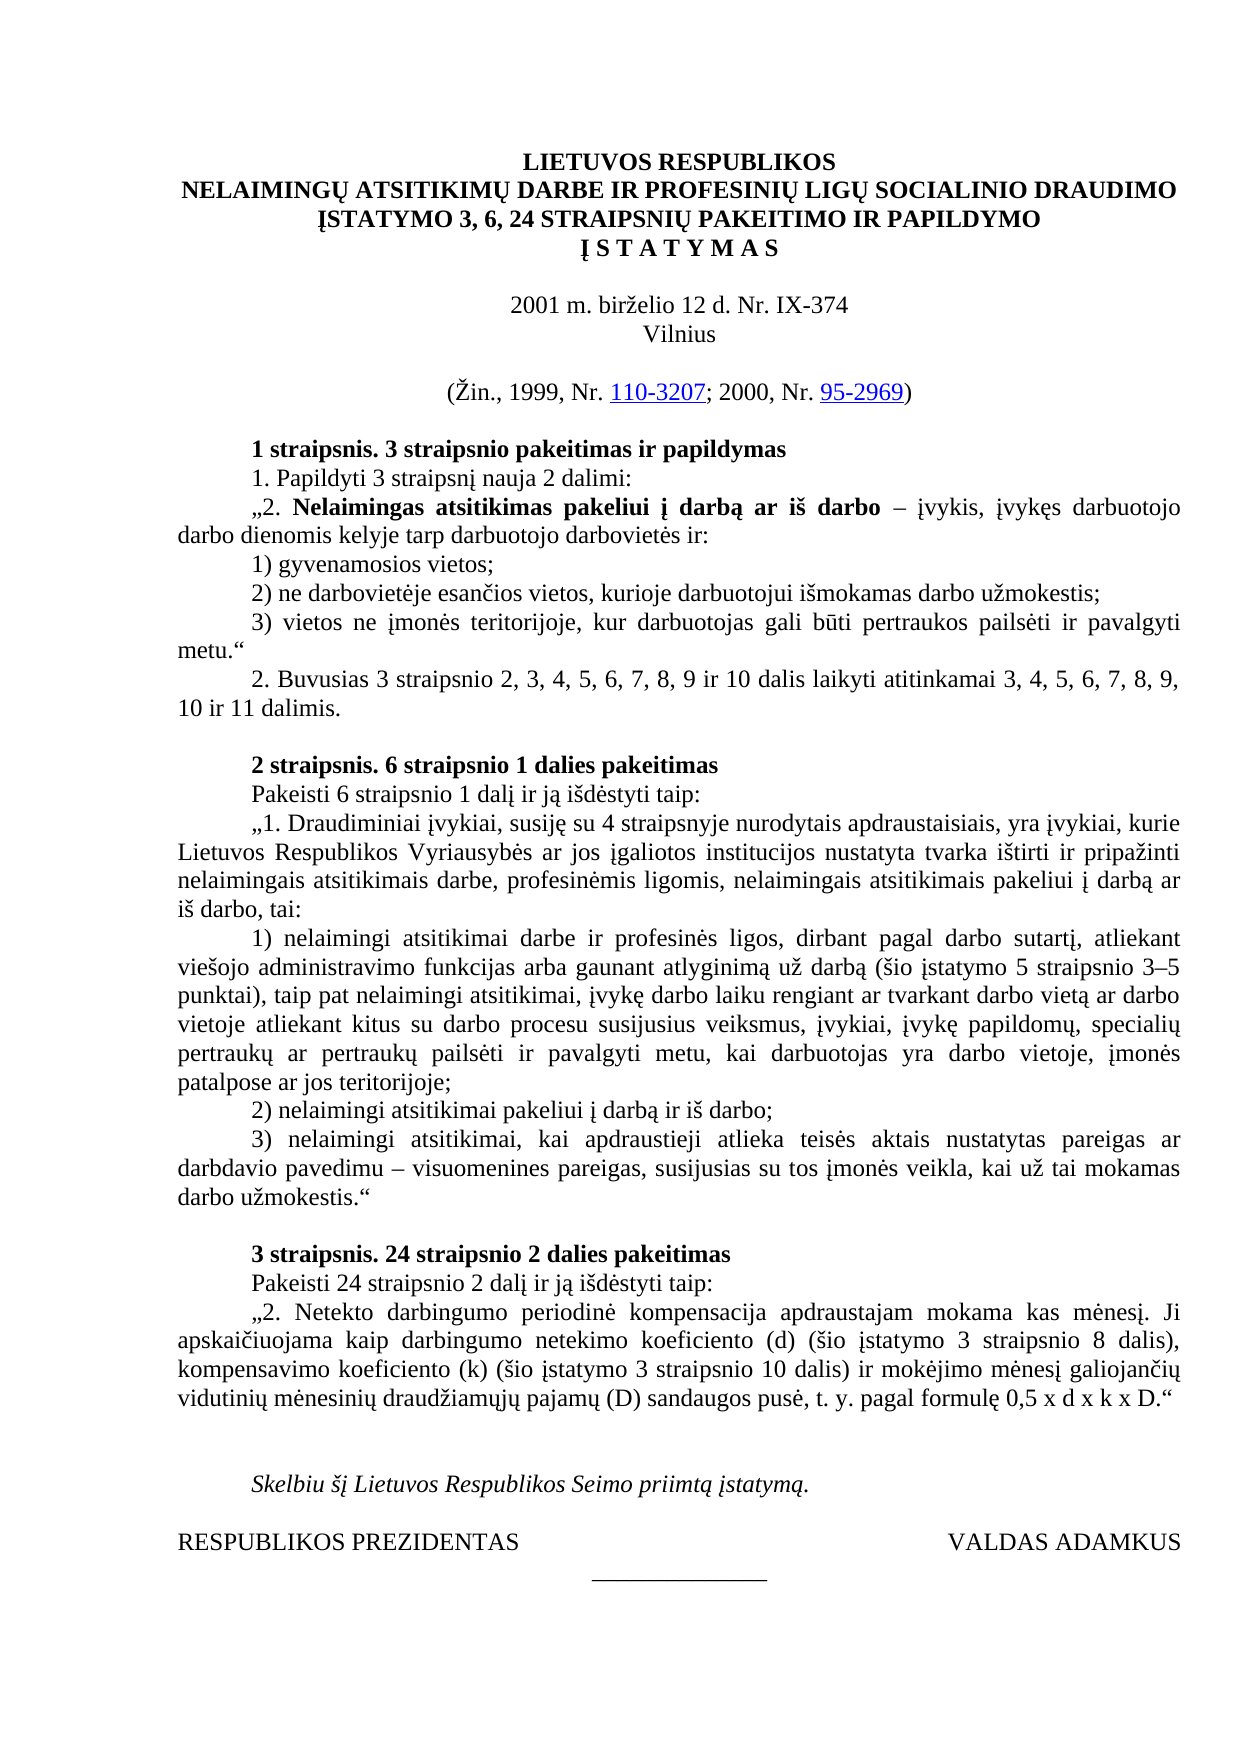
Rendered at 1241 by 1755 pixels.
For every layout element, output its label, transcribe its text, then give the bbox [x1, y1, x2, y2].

text LIETUVOS RESPUBLIKOS [177, 147, 1181, 176]
text Pakeisti 6 straipsnio 1 dalį ir ją išdėstyti taip: [177, 779, 1181, 808]
text „2. Netekto darbingumo periodinė kompensacija apdraustajam mokama kas mėnesį. Ji apskaičiuojama kaip darbingumo netekimo koeficiento (d) (šio įstatymo 3 straipsnio 8 dalis), kompensavimo koeficiento (k) (šio įstatymo 3 straipsnio 10 dalis) ir mokėjimo mėnesį galiojančių vidutinių mėnesinių draudžiamųjų pajamų (D) sandaugos pusė, t. y. pagal formulę 0,5 x d x k x D.“ [177, 1297, 1181, 1412]
text NELAIMINGŲ ATSITIKIMŲ DARBE IR PROFESINIŲ LIGŲ SOCIALINIO DRAUDIMO ĮSTATYMO 3, 6, 24 STRAIPSNIŲ PAKEITIMO IR PAPILDYMO [177, 176, 1181, 233]
text 2001 m. birželio 12 d. Nr. IX-374 [177, 291, 1181, 319]
text ______________ [177, 1556, 1181, 1584]
text 2) nelaimingi atsitikimai pakeliui į darbą ir iš darbo; [177, 1096, 1181, 1124]
text Vilnius [177, 319, 1181, 348]
text „1. Draudiminiai įvykiai, susiję su 4 straipsnyje nurodytais apdraustaisiais, yra įvykiai, kurie Lietuvos Respublikos Vyriausybės ar jos įgaliotos institucijos nustatyta tvarka ištirti ir pripažinti nelaimingais atsitikimais darbe, profesinėmis ligomis, nelaimingais atsitikimais pakeliui į darbą ar iš darbo, tai: [177, 808, 1181, 923]
text 3 straipsnis. 24 straipsnio 2 dalies pakeitimas [177, 1239, 1181, 1268]
text 3) nelaimingi atsitikimai, kai apdraustieji atlieka teisės aktais nustatytas pareigas ar darbdavio pavedimu – visuomenines pareigas, susijusias su tos įmonės veikla, kai už tai mokamas darbo užmokestis.“ [177, 1124, 1181, 1211]
text 1. Papildyti 3 straipsnį nauja 2 dalimi: [177, 463, 1181, 492]
text 1) nelaimingi atsitikimai darbe ir profesinės ligos, dirbant pagal darbo sutartį, atliekant viešojo administravimo funkcijas arba gaunant atlyginimą už darbą (šio įstatymo 5 straipsnio 3–5 punktai), taip pat nelaimingi atsitikimai, įvykę darbo laiku rengiant ar tvarkant darbo vietą ar darbo vietoje atliekant kitus su darbo procesu susijusius veiksmus, įvykiai, įvykę papildomų, specialių pertraukų ar pertraukų pailsėti ir pavalgyti metu, kai darbuotojas yra darbo vietoje, įmonės patalpose ar jos teritorijoje; [177, 923, 1181, 1096]
text „2. Nelaimingas atsitikimas pakeliui į darbą ar iš darbo – įvykis, įvykęs darbuotojo darbo dienomis kelyje tarp darbuotojo darbovietės ir: [177, 492, 1181, 549]
text Į S T A T Y M A S [177, 233, 1181, 262]
text 2 straipsnis. 6 straipsnio 1 dalies pakeitimas [177, 751, 1181, 779]
text 2) ne darbovietėje esančios vietos, kurioje darbuotojui išmokamas darbo užmokestis; [177, 578, 1181, 607]
text 1 straipsnis. 3 straipsnio pakeitimas ir papildymas [177, 434, 1181, 463]
text Pakeisti 24 straipsnio 2 dalį ir ją išdėstyti taip: [177, 1268, 1181, 1297]
text 2. Buvusias 3 straipsnio 2, 3, 4, 5, 6, 7, 8, 9 ir 10 dalis laikyti atitinkamai 3, 4, 5, 6, 7, 8, 9, 10 ir 11 dalimis. [177, 664, 1181, 722]
text 3) vietos ne įmonės teritorijoje, kur darbuotojas gali būti pertraukos pailsėti ir pavalgyti metu.“ [177, 607, 1181, 664]
text (Žin., 1999, Nr. 110-3207; 2000, Nr. 95-2969) [177, 377, 1181, 406]
text RESPUBLIKOS PREZIDENTAS VALDAS ADAMKUS [177, 1527, 1181, 1556]
text 1) gyvenamosios vietos; [177, 549, 1181, 578]
text Skelbiu šį Lietuvos Respublikos Seimo priimtą įstatymą. [177, 1469, 1181, 1498]
